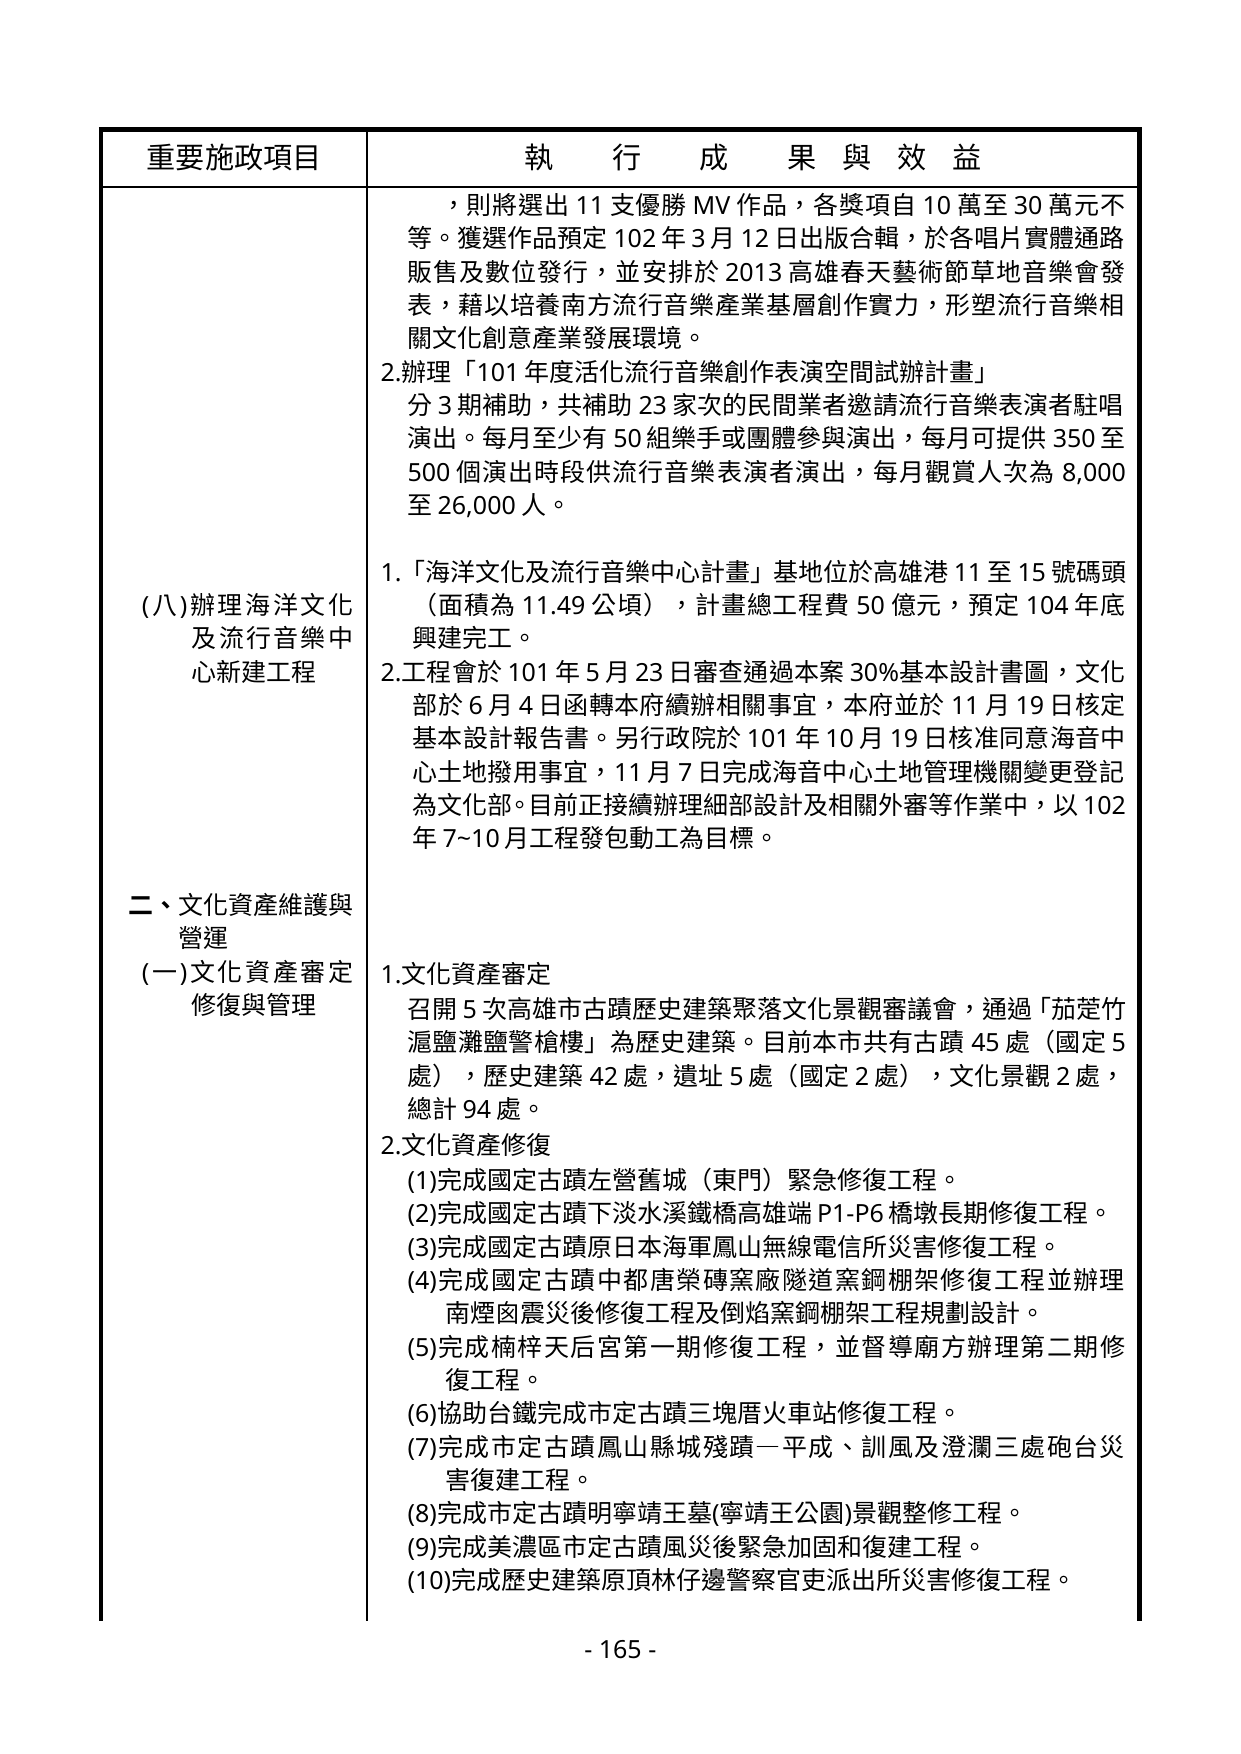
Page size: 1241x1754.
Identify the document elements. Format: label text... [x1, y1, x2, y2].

table_cell 1.文化資產審定 召開5次高雄市古蹟歷史建築聚落文化景觀審議會，通過「茄萣竹滬鹽灘鹽警槍樓」為歷史建築。目前本市共有古蹟45處（國定5處），歷史建築42處，遺址5處（國定2處），文化景觀2處，總計94處。 2.文化資產修復 (1)完成國定古蹟左營舊城（東門）緊急修復工程。 (2)完成國定古蹟下淡水溪鐵橋高雄端P1-P6橋墩長期修復工程。 (3)完成國定古蹟原日本海軍鳳山無線電信所災害修復工程。 (4)完成國定古蹟中都唐榮磚窯廠隧道窯鋼棚架修復工程並辦理 南煙囪震災後修復工程及倒焰窯鋼棚架工程規劃設計。 (5)完成楠梓天后宮第一期修復工程，並督導廟方辦理第二期修 復工程。 (6)協助台鐵完成市定古蹟三塊厝火車站修復工程。 (7)完成市定古蹟鳳山縣城殘蹟—平成、訓風及澄瀾三處砲台災 害復建工程。 (8)完成市定古蹟明寧靖王墓(寧靖王公園)景觀整修工程。 (9)完成美濃區市定古蹟風災後緊急加固和復建工程。 (10)完成歷史建築原頂林仔邊警察官吏派出所災害修復工程。 [368, 888, 1137, 1621]
table_header 執 行 成 果 與 效 益 [368, 132, 1137, 186]
table_cell (八)辦理海洋文化及流行音樂中心新建工程 [103, 188, 366, 888]
table_header 重要施政項目 [103, 132, 366, 186]
table_cell ，則將選出11支優勝MV作品，各獎項自10萬至30萬元不等。獲選作品預定102年3月12日出版合輯，於各唱片實體通路販售及數位發行，並安排於2013高雄春天藝術節草地音樂會發表，藉以培養南方流行音樂產業基層創作實力，形塑流行音樂相關文化創意產業發展環境。 2.辦理「101年度活化流行音樂創作表演空間試辦計畫」 分3期補助，共補助23家次的民間業者邀請流行音樂表演者駐唱演出。每月至少有50組樂手或團體參與演出，每月可提供350至500個演出時段供流行音樂表演者演出，每月觀賞人次為8,000至26,000人。 1.「海洋文化及流行音樂中心計畫」基地位於高雄港11至15號碼頭（面積為11.49公頃），計畫總工程費50億元，預定104年底興建完工。 2.工程會於101年5月23日審查通過本案30%基本設計書圖，文化部於6月4日函轉本府續辦相關事宜，本府並於11月19日核定基本設計報告書。另行政院於101年10月19日核准同意海音中心土地撥用事宜，11月7日完成海音中心土地管理機關變更登記為文化部。目前正接續辦理細部設計及相關外審等作業中，以102年7~10月工程發包動工為目標。 [368, 188, 1137, 888]
table_cell 二、文化資產維護與營運 (一)文化資產審定修復與管理 [103, 888, 366, 1621]
